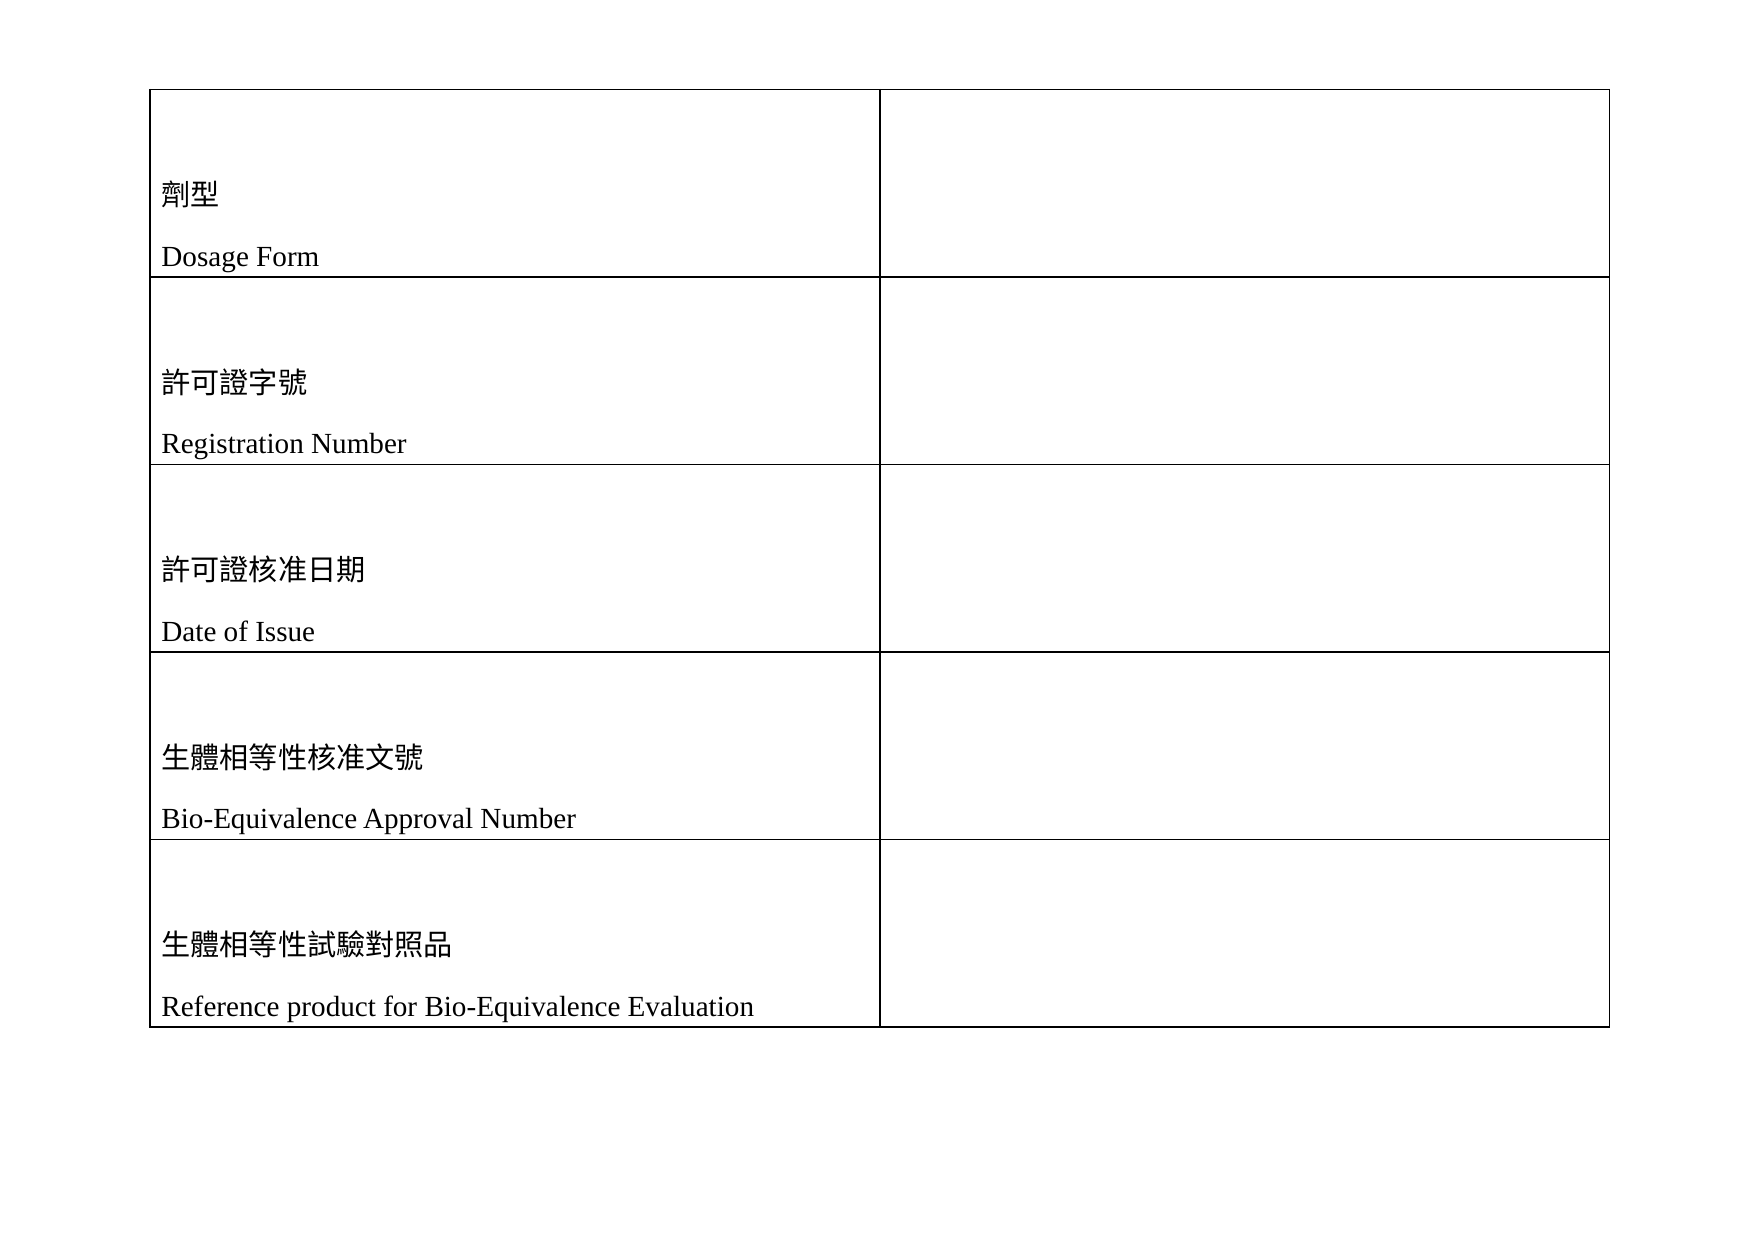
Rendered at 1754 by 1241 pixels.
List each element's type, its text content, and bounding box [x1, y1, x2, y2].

table_cell [881, 840, 1609, 1026]
table_cell 許可證字號 Registration Number [151, 278, 879, 464]
table_cell 生體相等性試驗對照品 Reference product for Bio-Equivalence Evaluation [151, 840, 879, 1026]
table_cell 生體相等性核准文號 Bio-Equivalence Approval Number [151, 653, 879, 839]
table_cell [881, 465, 1609, 651]
table_cell 許可證核准日期 Date of Issue [151, 465, 879, 651]
table_cell [881, 278, 1609, 464]
table_cell [881, 90, 1609, 276]
table_cell 劑型 Dosage Form [151, 90, 879, 276]
table_cell [881, 653, 1609, 839]
